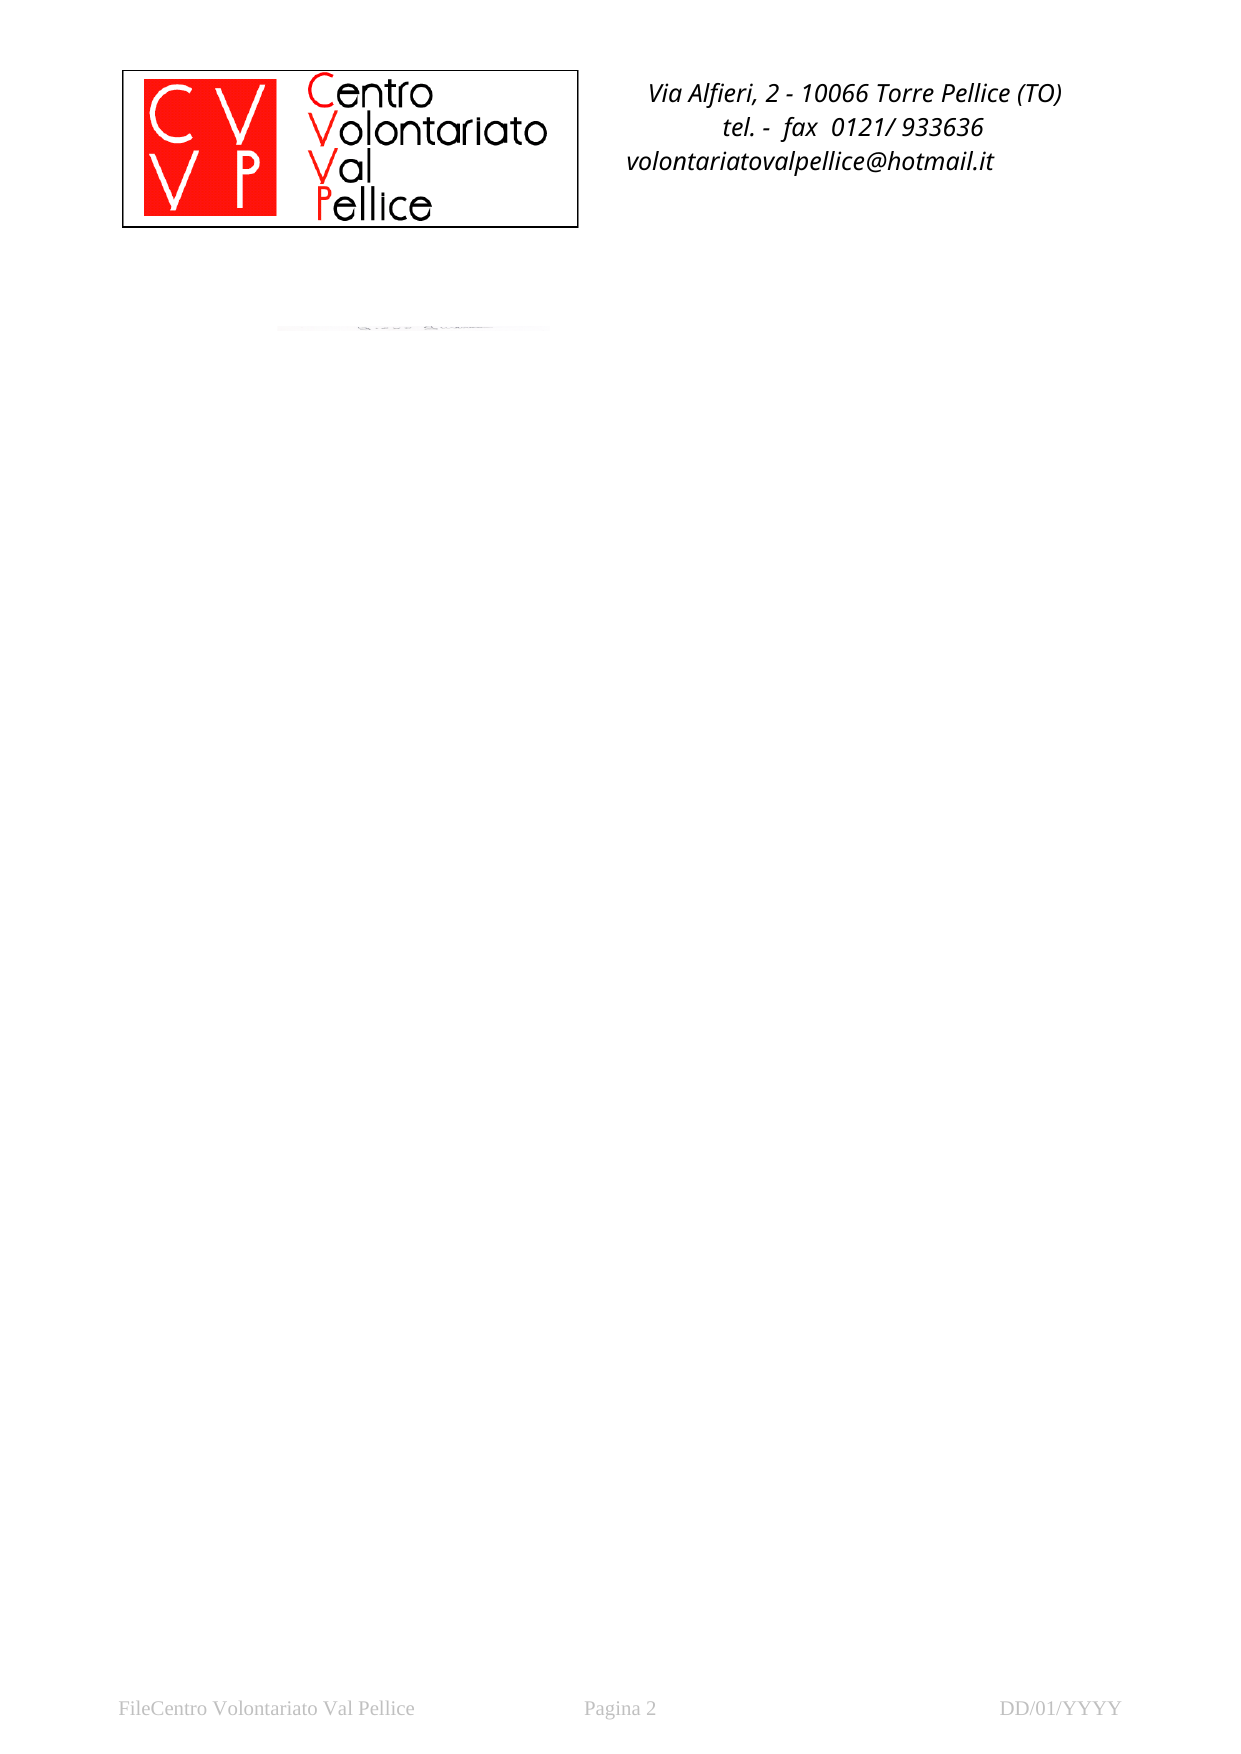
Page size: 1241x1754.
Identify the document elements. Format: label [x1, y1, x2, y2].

picture [121, 69, 580, 242]
picture [277, 326, 550, 331]
